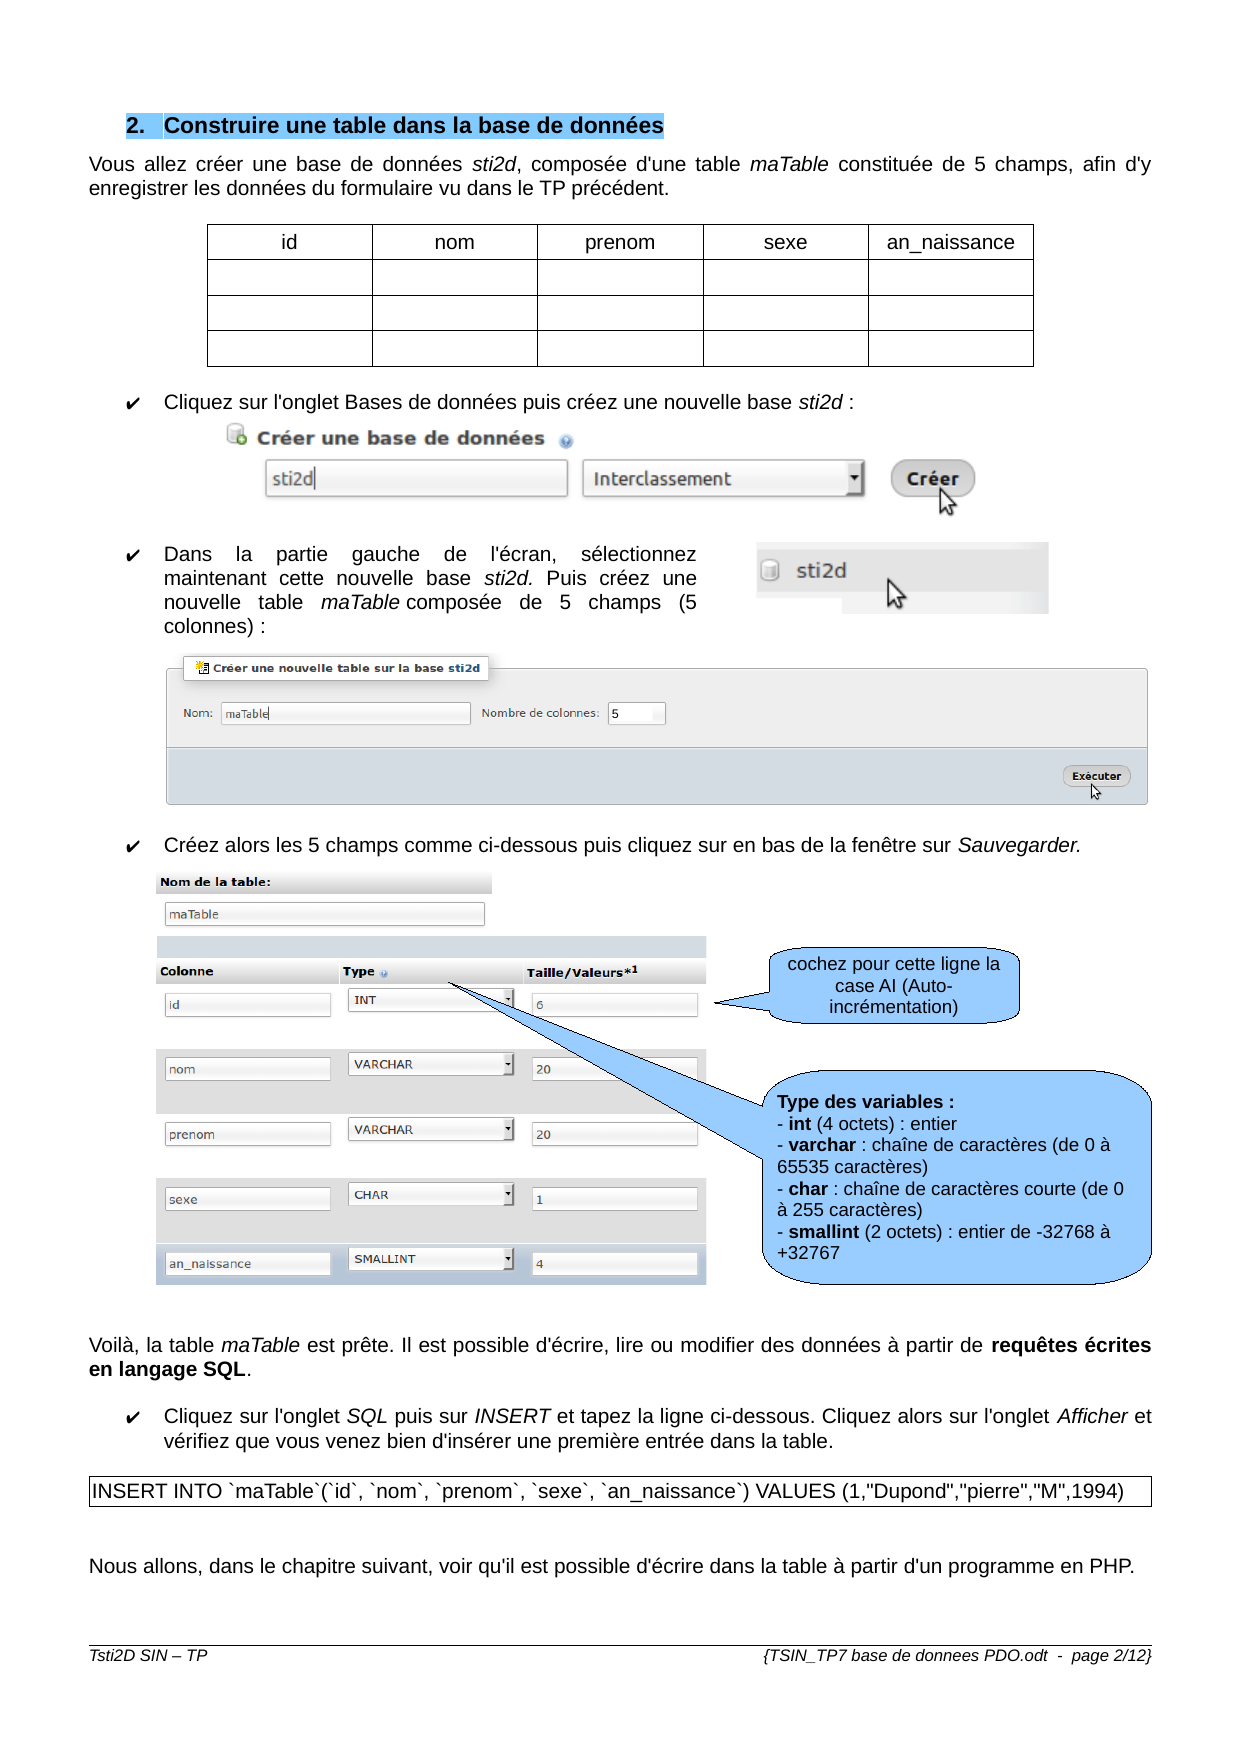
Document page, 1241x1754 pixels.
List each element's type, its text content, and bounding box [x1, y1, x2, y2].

table_cell [538, 331, 703, 366]
text Voilà, la table maTable est prête. Il est possible d'écrire, lire ou modifier des données à partir de requêtes écrites en langage SQL. [88, 1332, 1152, 1380]
picture [756, 542, 1049, 614]
table_cell [208, 331, 372, 366]
table_header prenom [538, 225, 703, 259]
table_cell [704, 260, 868, 295]
table_cell [208, 296, 372, 330]
table_cell [869, 260, 1033, 295]
table_cell [704, 331, 868, 366]
text Nous allons, dans le chapitre suivant, voir qu'il est possible d'écrire dans la table à partir d'un programme en PHP. [88, 1554, 1152, 1578]
table_cell [373, 331, 537, 366]
table_cell [704, 296, 868, 330]
table_header id [208, 225, 372, 259]
list Créez alors les 5 champs comme ci-dessous puis cliquez sur en bas de la fenêtre sur Sauvegarder. [126, 833, 1152, 857]
text Vous allez créer une base de données sti2d, composée d'une table maTable constituée de 5 champs, afin d'y enregistrer les données du formulaire vu dans le TP précédent. [88, 152, 1152, 200]
table_cell [869, 296, 1033, 330]
table_header sexe [704, 225, 868, 259]
list Cliquez sur l'onglet Bases de données puis créez une nouvelle base sti2d : [126, 390, 1152, 414]
list Dans la partie gauche de l'écran, sélectionnez maintenant cette nouvelle base sti2d. Puis créez une nouvelle table maTable composée de 5 champs (5 colonnes) : [126, 542, 1152, 638]
subtitle Construire une table dans la base de données [126, 112, 1152, 139]
text INSERT INTO `maTable`(`id`, `nom`, `prenom`, `sexe`, `an_naissance`) VALUES (1,"Dupond","pierre","M",1994) [90, 1477, 1151, 1506]
table_cell [869, 331, 1033, 366]
table_cell [538, 260, 703, 295]
table_cell [208, 260, 372, 295]
picture [163, 653, 1151, 809]
table_cell [373, 260, 537, 295]
table_cell [538, 296, 703, 330]
picture [217, 414, 984, 519]
table_cell [373, 296, 537, 330]
list Cliquez sur l'onglet SQL puis sur INSERT et tapez la ligne ci-dessous. Cliquez alors sur l'onglet Afficher et vérifiez que vous venez bien d'insérer une première entrée dans la table. [126, 1404, 1152, 1452]
table_header an_naissance [869, 225, 1033, 259]
picture [152, 867, 707, 1285]
table_header nom [373, 225, 537, 259]
